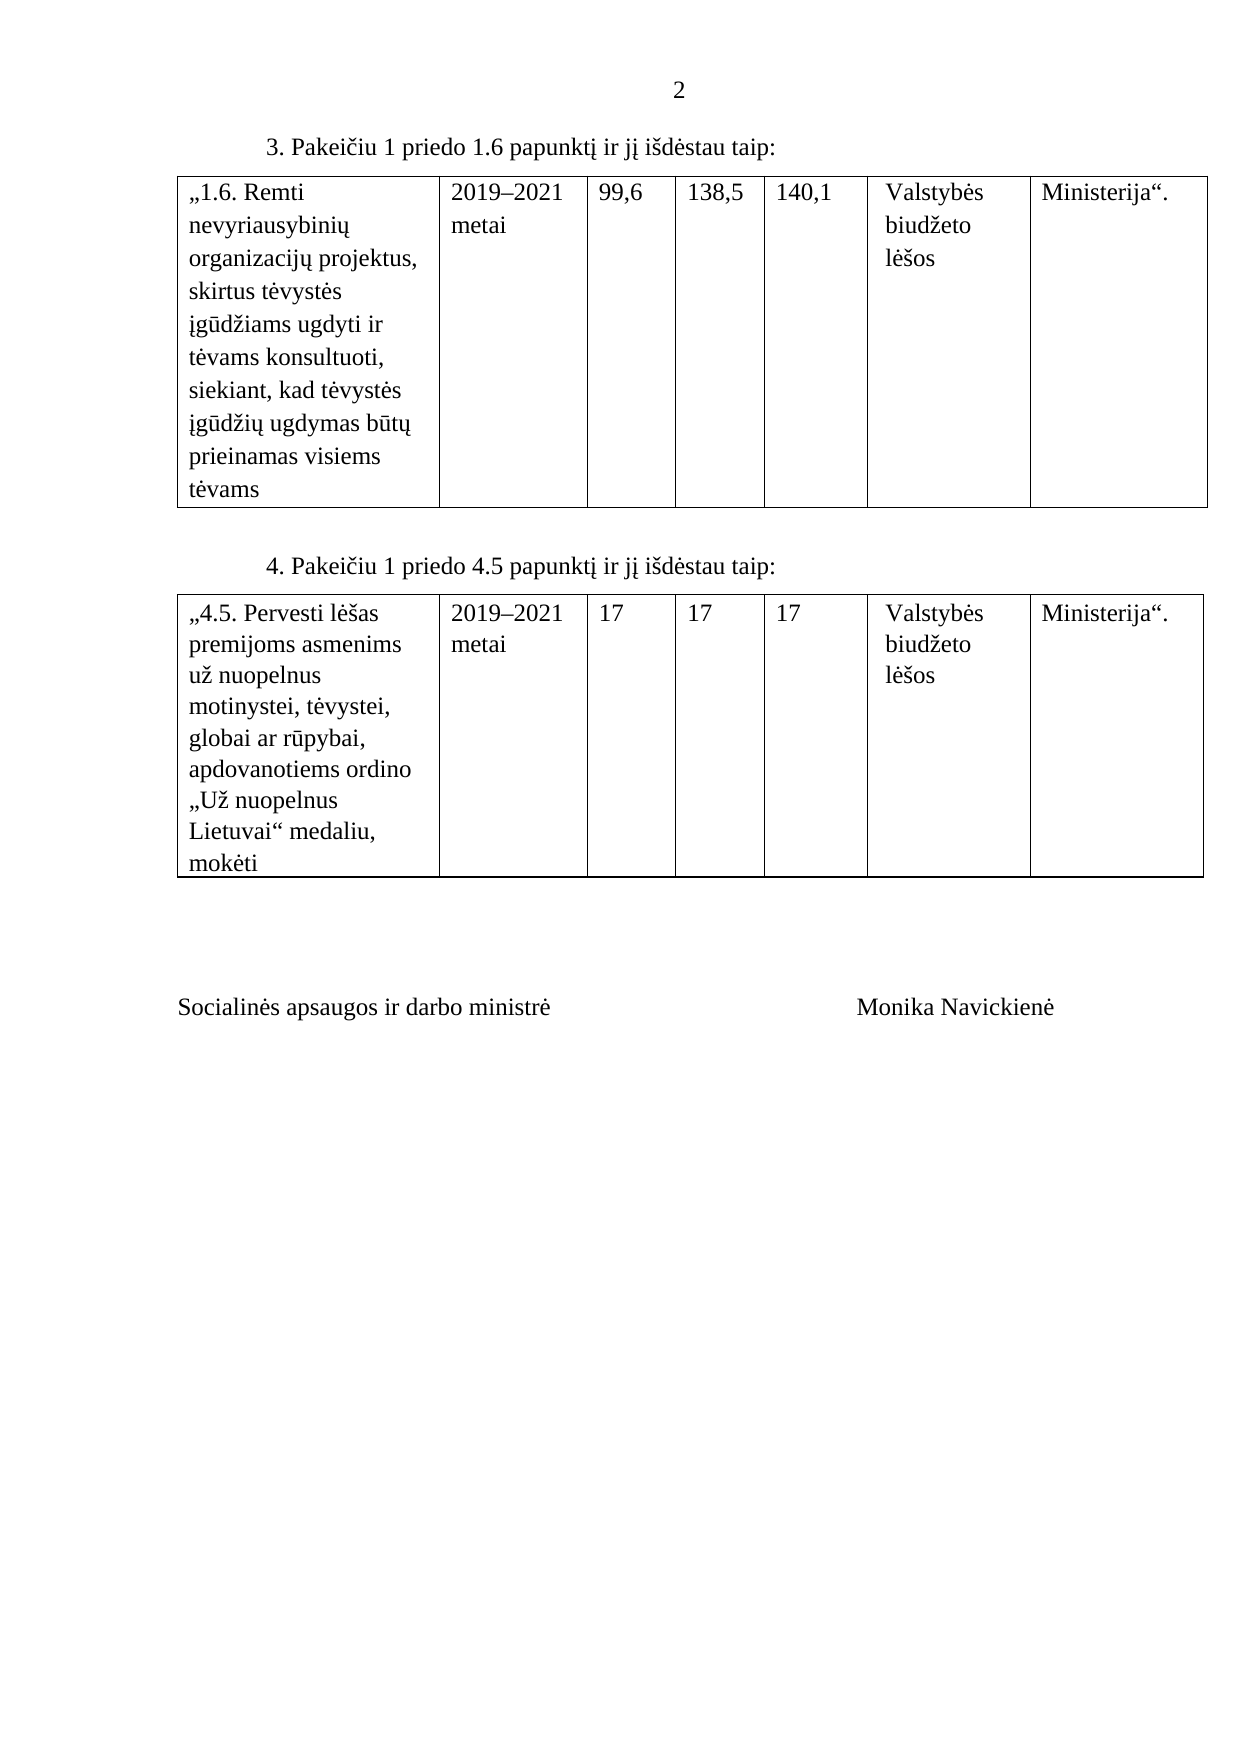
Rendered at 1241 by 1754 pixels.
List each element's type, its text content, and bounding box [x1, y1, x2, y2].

table_header Valstybės biudžeto lėšos [868, 177, 1030, 507]
table_header 17 [765, 595, 867, 876]
table_header 2019–2021 metai [440, 177, 587, 507]
table_header 140,1 [765, 177, 867, 507]
table_header 138,5 [676, 177, 764, 507]
text 3. Pakeičiu 1 priedo 1.6 papunktį ir jį išdėstau taip: [177, 132, 1181, 161]
table_header „4.5. Pervesti lėšas premijoms asmenims už nuopelnus motinystei, tėvystei, globai ar rūpybai, apdovanotiems ordino „Už nuopelnus Lietuvai“ medaliu, mokėti [178, 595, 439, 876]
table_header „1.6. Remti nevyriausybinių organizacijų projektus, skirtus tėvystės įgūdžiams ugdyti ir tėvams konsultuoti, siekiant, kad tėvystės įgūdžių ugdymas būtų prieinamas visiems tėvams [178, 177, 439, 507]
table_header 17 [676, 595, 764, 876]
table_header Ministerija“. [1031, 177, 1207, 507]
text Socialinės apsaugos ir darbo ministrė Monika Navickienė [177, 992, 1181, 1021]
table_header 17 [588, 595, 675, 876]
table_header 2019–2021 metai [440, 595, 587, 876]
table_header 99,6 [588, 177, 675, 507]
table_header Valstybės biudžeto lėšos [868, 595, 1030, 876]
table_header Ministerija“. [1031, 595, 1203, 876]
text 4. Pakeičiu 1 priedo 4.5 papunktį ir jį išdėstau taip: [177, 551, 1181, 580]
